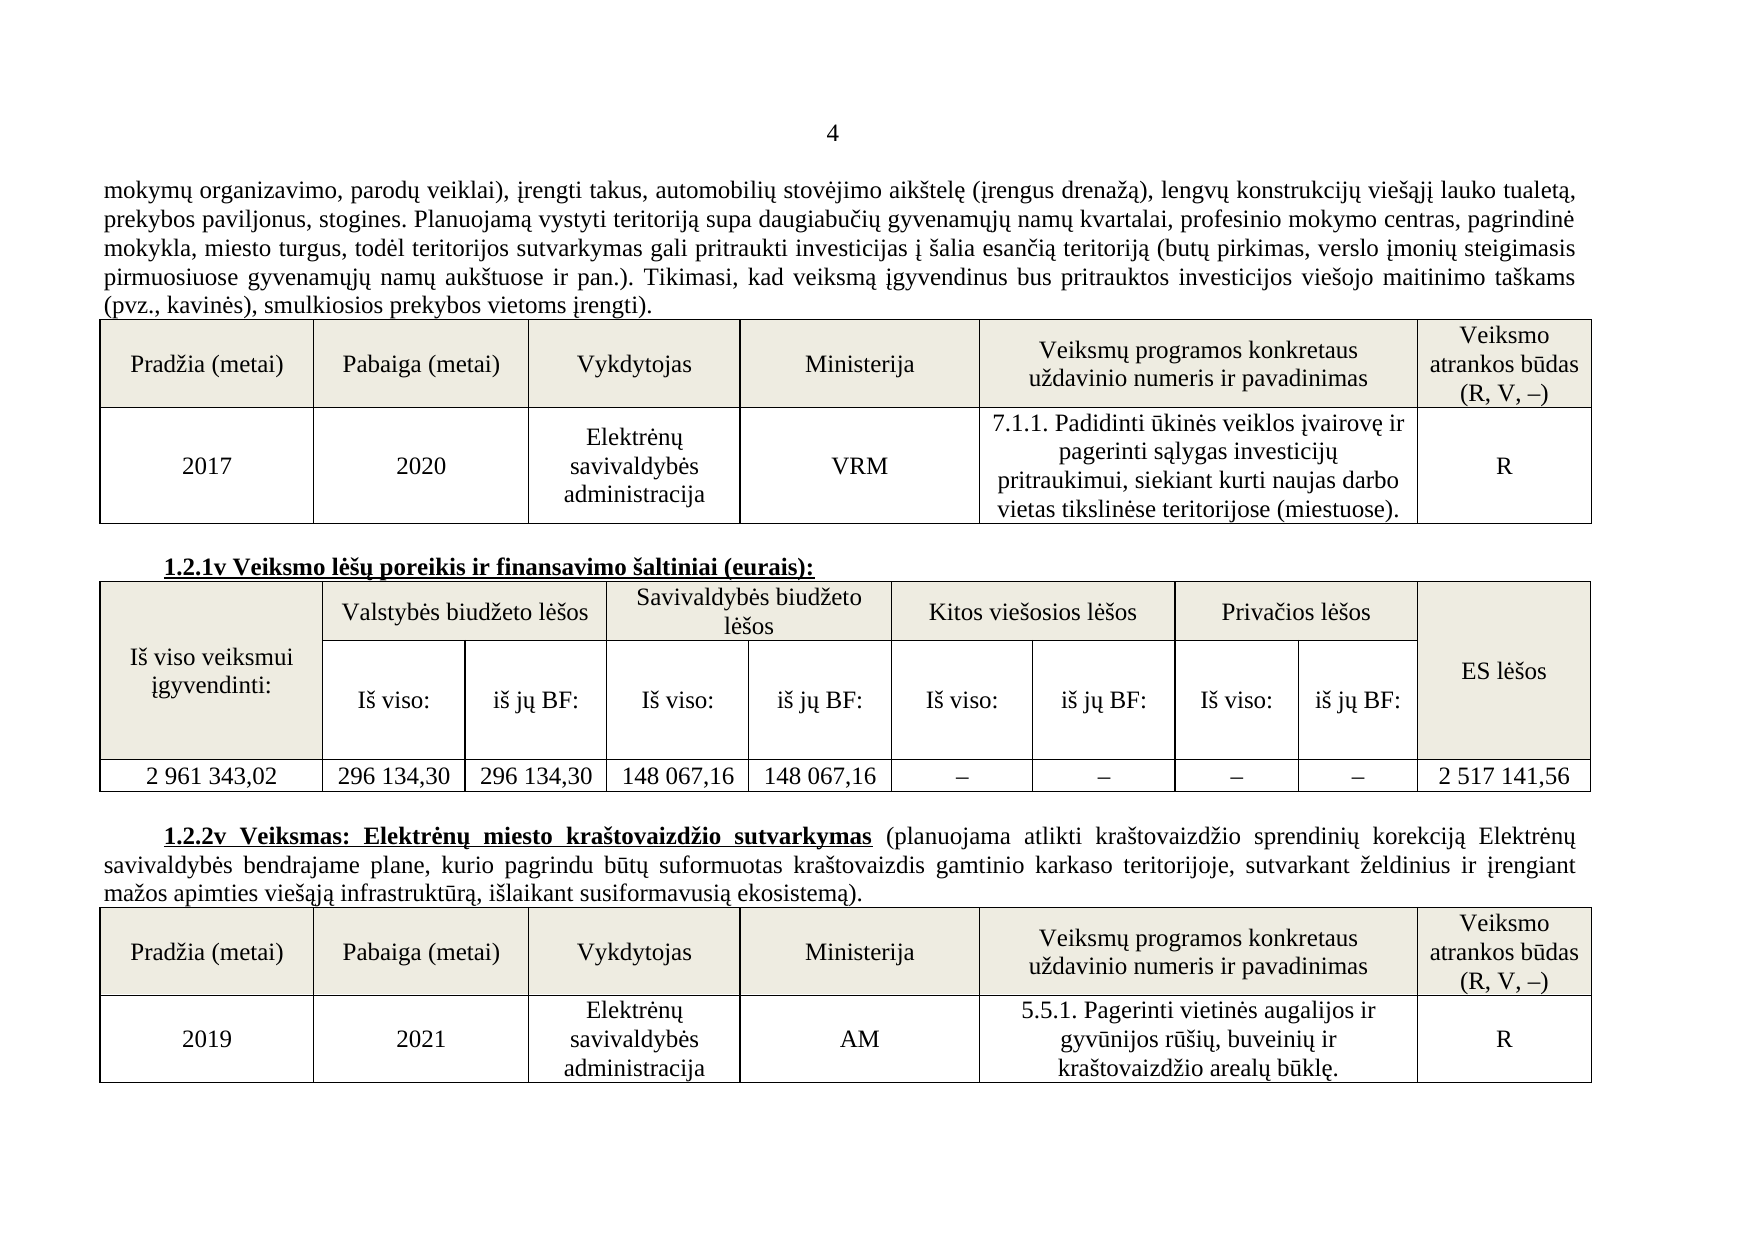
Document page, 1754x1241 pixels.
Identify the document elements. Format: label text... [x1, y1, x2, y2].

table_header ES lėšos [1418, 582, 1590, 759]
table_cell 2019 [101, 996, 313, 1082]
table_cell 2021 [314, 996, 528, 1082]
table_cell 7.1.1. Padidinti ūkinės veiklos įvairovę ir pagerinti sąlygas investicijų pritraukimui, siekiant kurti naujas darbo vietas tikslinėse teritorijose (miestuose). [980, 408, 1417, 523]
table_cell – [1176, 760, 1298, 791]
table_cell 5.5.1. Pagerinti vietinės augalijos ir gyvūnijos rūšių, buveinių ir kraštovaizdžio arealų būklę. [980, 996, 1417, 1082]
table_header Kitos viešosios lėšos [892, 582, 1174, 640]
table_header Veiksmo atrankos būdas (R, V, –) [1418, 320, 1591, 407]
table_cell Iš viso: [323, 641, 464, 759]
table_cell – [1033, 760, 1174, 791]
table_cell 148 067,16 [607, 760, 748, 791]
table_cell iš jų BF: [1299, 641, 1417, 759]
table_header Pabaiga (metai) [314, 320, 528, 407]
table_header Pradžia (metai) [101, 320, 313, 407]
table_cell 2017 [101, 408, 313, 523]
table_cell 296 134,30 [323, 760, 464, 791]
table_header Savivaldybės biudžeto lėšos [607, 582, 891, 640]
table_cell – [892, 760, 1032, 791]
table_cell AM [741, 996, 979, 1082]
table_header Iš viso veiksmui įgyvendinti: [101, 582, 322, 759]
table_header Privačios lėšos [1176, 582, 1417, 640]
table_cell Iš viso: [1176, 641, 1298, 759]
table_header Veiksmų programos konkretaus uždavinio numeris ir pavadinimas [980, 908, 1417, 994]
table_header Veiksmo atrankos būdas (R, V, –) [1418, 908, 1591, 994]
table_header Pabaiga (metai) [314, 908, 528, 994]
table_cell 2 961 343,02 [101, 760, 322, 791]
table_cell 148 067,16 [749, 760, 891, 791]
table_header Vykdytojas [529, 908, 739, 994]
table_header Ministerija [741, 908, 979, 994]
table_cell iš jų BF: [466, 641, 606, 759]
table_cell iš jų BF: [1033, 641, 1174, 759]
table_header Ministerija [741, 320, 979, 407]
table_header Veiksmų programos konkretaus uždavinio numeris ir pavadinimas [980, 320, 1417, 407]
table_cell Iš viso: [607, 641, 748, 759]
table_header Valstybės biudžeto lėšos [323, 582, 606, 640]
table_cell Elektrėnų savivaldybės administracija [529, 408, 739, 523]
table_cell R [1418, 996, 1591, 1082]
text mokymų organizavimo, parodų veiklai), įrengti takus, automobilių stovėjimo aikštelę (įrengus drenažą), lengvų konstrukcijų viešąjį lauko tualetą, prekybos paviljonus, stogines. Planuojamą vystyti teritoriją supa daugiabučių gyvenamųjų namų kvartalai, profesinio mokymo centras, pagrindinė mokykla, miesto turgus, todėl teritorijos sutvarkymas gali pritraukti investicijas į šalia esančią teritoriją (butų pirkimas, verslo įmonių steigimasis pirmuosiuose gyvenamųjų namų aukštuose ir pan.). Tikimasi, kad veiksmą įgyvendinus bus pritrauktos investicijos viešojo maitinimo taškams (pvz., kavinės), smulkiosios prekybos vietoms įrengti). [103, 176, 1577, 319]
table_cell 2 517 141,56 [1418, 760, 1590, 791]
table_cell Iš viso: [892, 641, 1032, 759]
text 1.2.1v Veiksmo lėšų poreikis ir finansavimo šaltiniai (eurais): [89, 552, 1577, 581]
table_cell 296 134,30 [466, 760, 606, 791]
table_header Vykdytojas [529, 320, 739, 407]
table_cell VRM [741, 408, 979, 523]
text 1.2.2v Veiksmas: Elektrėnų miesto kraštovaizdžio sutvarkymas (planuojama atlikti kraštovaizdžio sprendinių korekciją Elektrėnų savivaldybės bendrajame plane, kurio pagrindu būtų suformuotas kraštovaizdis gamtinio karkaso teritorijoje, sutvarkant želdinius ir įrengiant mažos apimties viešąją infrastruktūrą, išlaikant susiformavusią ekosistemą). [103, 821, 1577, 907]
table_cell 2020 [314, 408, 528, 523]
table_header Pradžia (metai) [101, 908, 313, 994]
table_cell Elektrėnų savivaldybės administracija [529, 996, 739, 1082]
table_cell R [1418, 408, 1591, 523]
table_cell – [1299, 760, 1417, 791]
table_cell iš jų BF: [749, 641, 891, 759]
